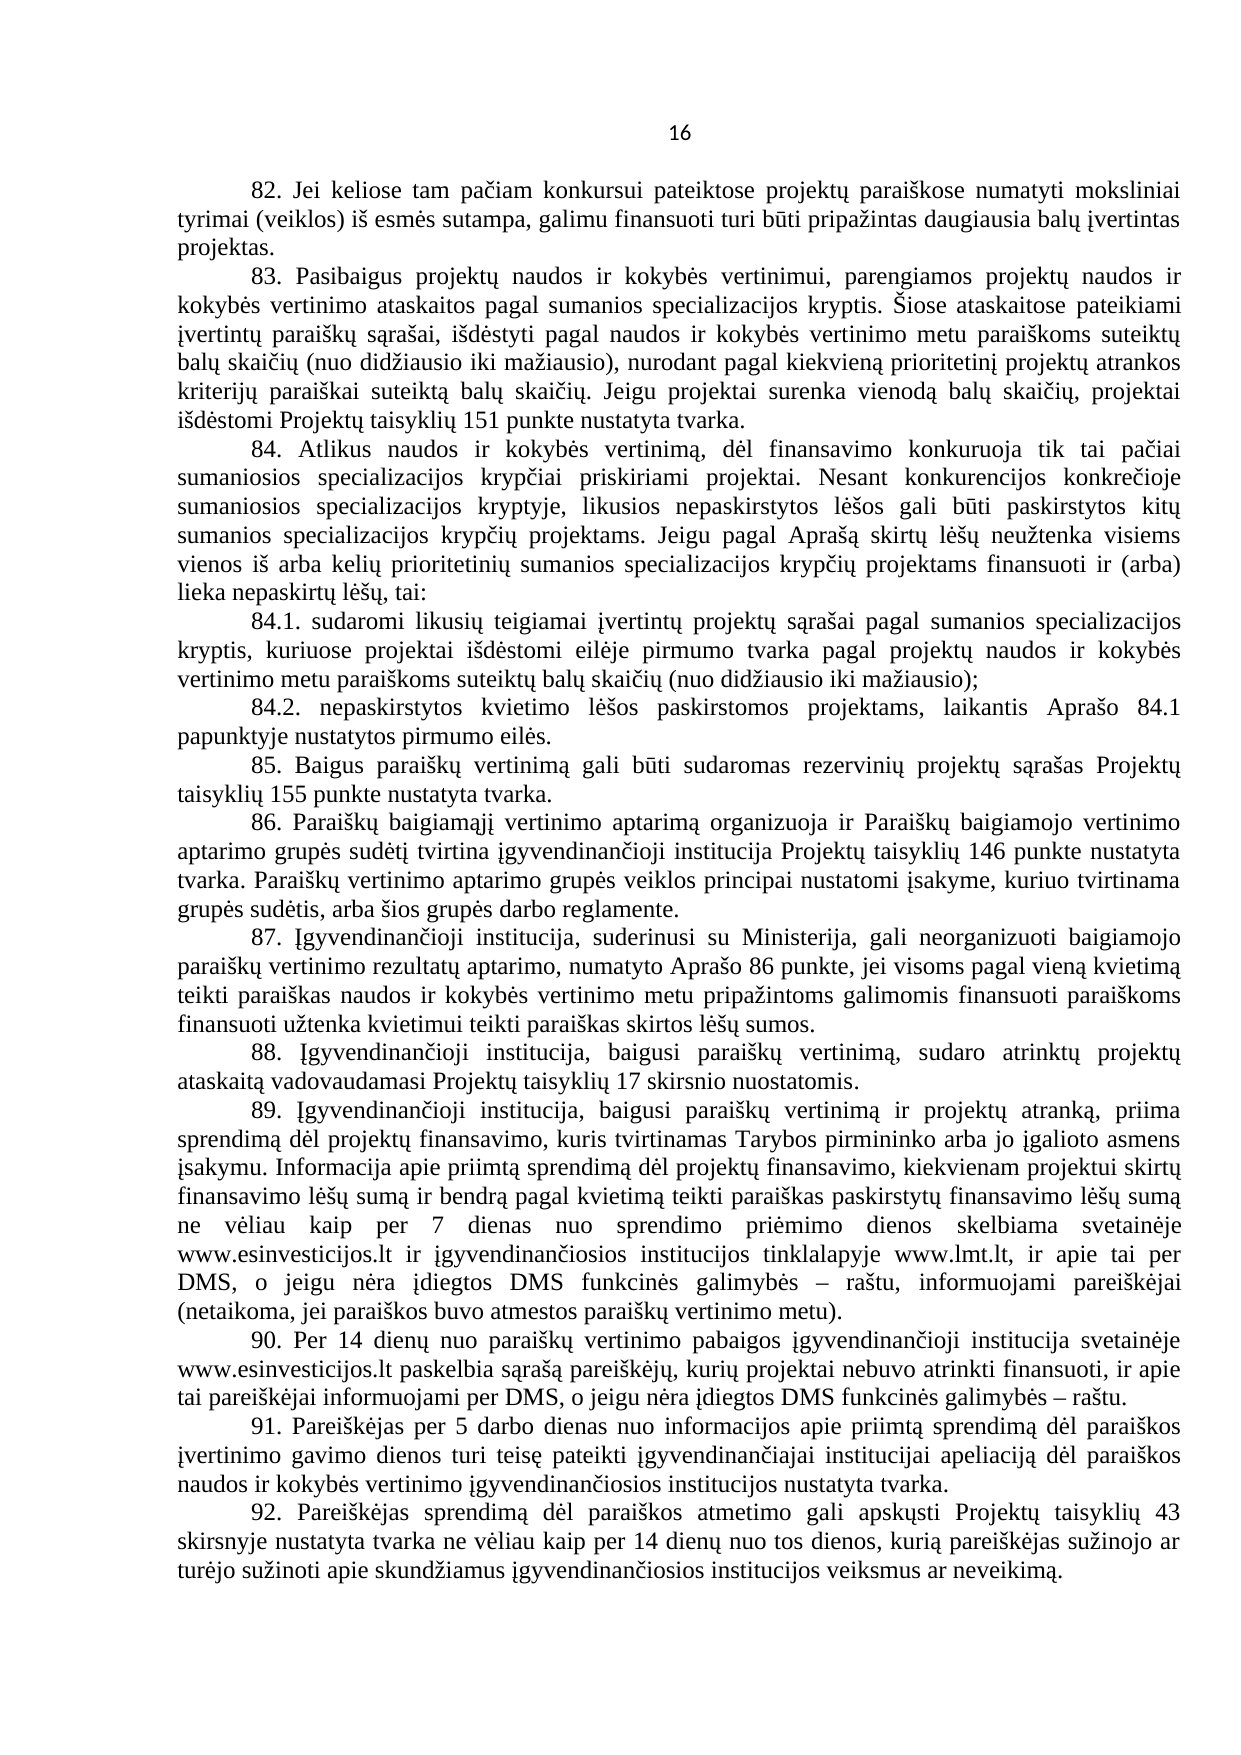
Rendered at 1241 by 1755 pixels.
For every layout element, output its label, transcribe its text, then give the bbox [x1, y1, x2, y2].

text 86. Paraiškų baigiamąjį vertinimo aptarimą organizuoja ir Paraiškų baigiamojo vertinimo aptarimo grupės sudėtį tvirtina įgyvendinančioji institucija Projektų taisyklių 146 punkte nustatyta tvarka. Paraiškų vertinimo aptarimo grupės veiklos principai nustatomi įsakyme, kuriuo tvirtinama grupės sudėtis, arba šios grupės darbo reglamente. [177, 807, 1182, 922]
text 83. Pasibaigus projektų naudos ir kokybės vertinimui, parengiamos projektų naudos ir kokybės vertinimo ataskaitos pagal sumanios specializacijos kryptis. Šiose ataskaitose pateikiami įvertintų paraiškų sąrašai, išdėstyti pagal naudos ir kokybės vertinimo metu paraiškoms suteiktų balų skaičių (nuo didžiausio iki mažiausio), nurodant pagal kiekvieną prioritetinį projektų atrankos kriterijų paraiškai suteiktą balų skaičių. Jeigu projektai surenka vienodą balų skaičių, projektai išdėstomi Projektų taisyklių 151 punkte nustatyta tvarka. [177, 261, 1182, 434]
text 84.1. sudaromi likusių teigiamai įvertintų projektų sąrašai pagal sumanios specializacijos kryptis, kuriuose projektai išdėstomi eilėje pirmumo tvarka pagal projektų naudos ir kokybės vertinimo metu paraiškoms suteiktų balų skaičių (nuo didžiausio iki mažiausio); [177, 606, 1182, 692]
text 84.2. nepaskirstytos kvietimo lėšos paskirstomos projektams, laikantis Aprašo 84.1 papunktyje nustatytos pirmumo eilės. [177, 692, 1182, 750]
text 91. Pareiškėjas per 5 darbo dienas nuo informacijos apie priimtą sprendimą dėl paraiškos įvertinimo gavimo dienos turi teisę pateikti įgyvendinančiajai institucijai apeliaciją dėl paraiškos naudos ir kokybės vertinimo įgyvendinančiosios institucijos nustatyta tvarka. [177, 1411, 1182, 1497]
text 84. Atlikus naudos ir kokybės vertinimą, dėl finansavimo konkuruoja tik tai pačiai sumaniosios specializacijos krypčiai priskiriami projektai. Nesant konkurencijos konkrečioje sumaniosios specializacijos kryptyje, likusios nepaskirstytos lėšos gali būti paskirstytos kitų sumanios specializacijos krypčių projektams. Jeigu pagal Aprašą skirtų lėšų neužtenka visiems vienos iš arba kelių prioritetinių sumanios specializacijos krypčių projektams finansuoti ir (arba) lieka nepaskirtų lėšų, tai: [177, 434, 1182, 606]
text 92. Pareiškėjas sprendimą dėl paraiškos atmetimo gali apskųsti Projektų taisyklių 43 skirsnyje nustatyta tvarka ne vėliau kaip per 14 dienų nuo tos dienos, kurią pareiškėjas sužinojo ar turėjo sužinoti apie skundžiamus įgyvendinančiosios institucijos veiksmus ar neveikimą. [177, 1497, 1182, 1584]
text 85. Baigus paraiškų vertinimą gali būti sudaromas rezervinių projektų sąrašas Projektų taisyklių 155 punkte nustatyta tvarka. [177, 750, 1182, 807]
text 90. Per 14 dienų nuo paraiškų vertinimo pabaigos įgyvendinančioji institucija svetainėje www.esinvesticijos.lt paskelbia sąrašą pareiškėjų, kurių projektai nebuvo atrinkti finansuoti, ir apie tai pareiškėjai informuojami per DMS, o jeigu nėra įdiegtos DMS funkcinės galimybės – raštu. [177, 1325, 1182, 1411]
text 89. Įgyvendinančioji institucija, baigusi paraiškų vertinimą ir projektų atranką, priima sprendimą dėl projektų finansavimo, kuris tvirtinamas Tarybos pirmininko arba jo įgalioto asmens įsakymu. Informacija apie priimtą sprendimą dėl projektų finansavimo, kiekvienam projektui skirtų finansavimo lėšų sumą ir bendrą pagal kvietimą teikti paraiškas paskirstytų finansavimo lėšų sumą ne vėliau kaip per 7 dienas nuo sprendimo priėmimo dienos skelbiama svetainėje www.esinvesticijos.lt ir įgyvendinančiosios institucijos tinklalapyje www.lmt.lt, ir apie tai per DMS, o jeigu nėra įdiegtos DMS funkcinės galimybės – raštu, informuojami pareiškėjai (netaikoma, jei paraiškos buvo atmestos paraiškų vertinimo metu). [177, 1095, 1182, 1325]
text 82. Jei keliose tam pačiam konkursui pateiktose projektų paraiškose numatyti moksliniai tyrimai (veiklos) iš esmės sutampa, galimu finansuoti turi būti pripažintas daugiausia balų įvertintas projektas. [177, 175, 1182, 261]
text 88. Įgyvendinančioji institucija, baigusi paraiškų vertinimą, sudaro atrinktų projektų ataskaitą vadovaudamasi Projektų taisyklių 17 skirsnio nuostatomis. [177, 1037, 1182, 1095]
text 87. Įgyvendinančioji institucija, suderinusi su Ministerija, gali neorganizuoti baigiamojo paraiškų vertinimo rezultatų aptarimo, numatyto Aprašo 86 punkte, jei visoms pagal vieną kvietimą teikti paraiškas naudos ir kokybės vertinimo metu pripažintoms galimomis finansuoti paraiškoms finansuoti užtenka kvietimui teikti paraiškas skirtos lėšų sumos. [177, 922, 1182, 1037]
